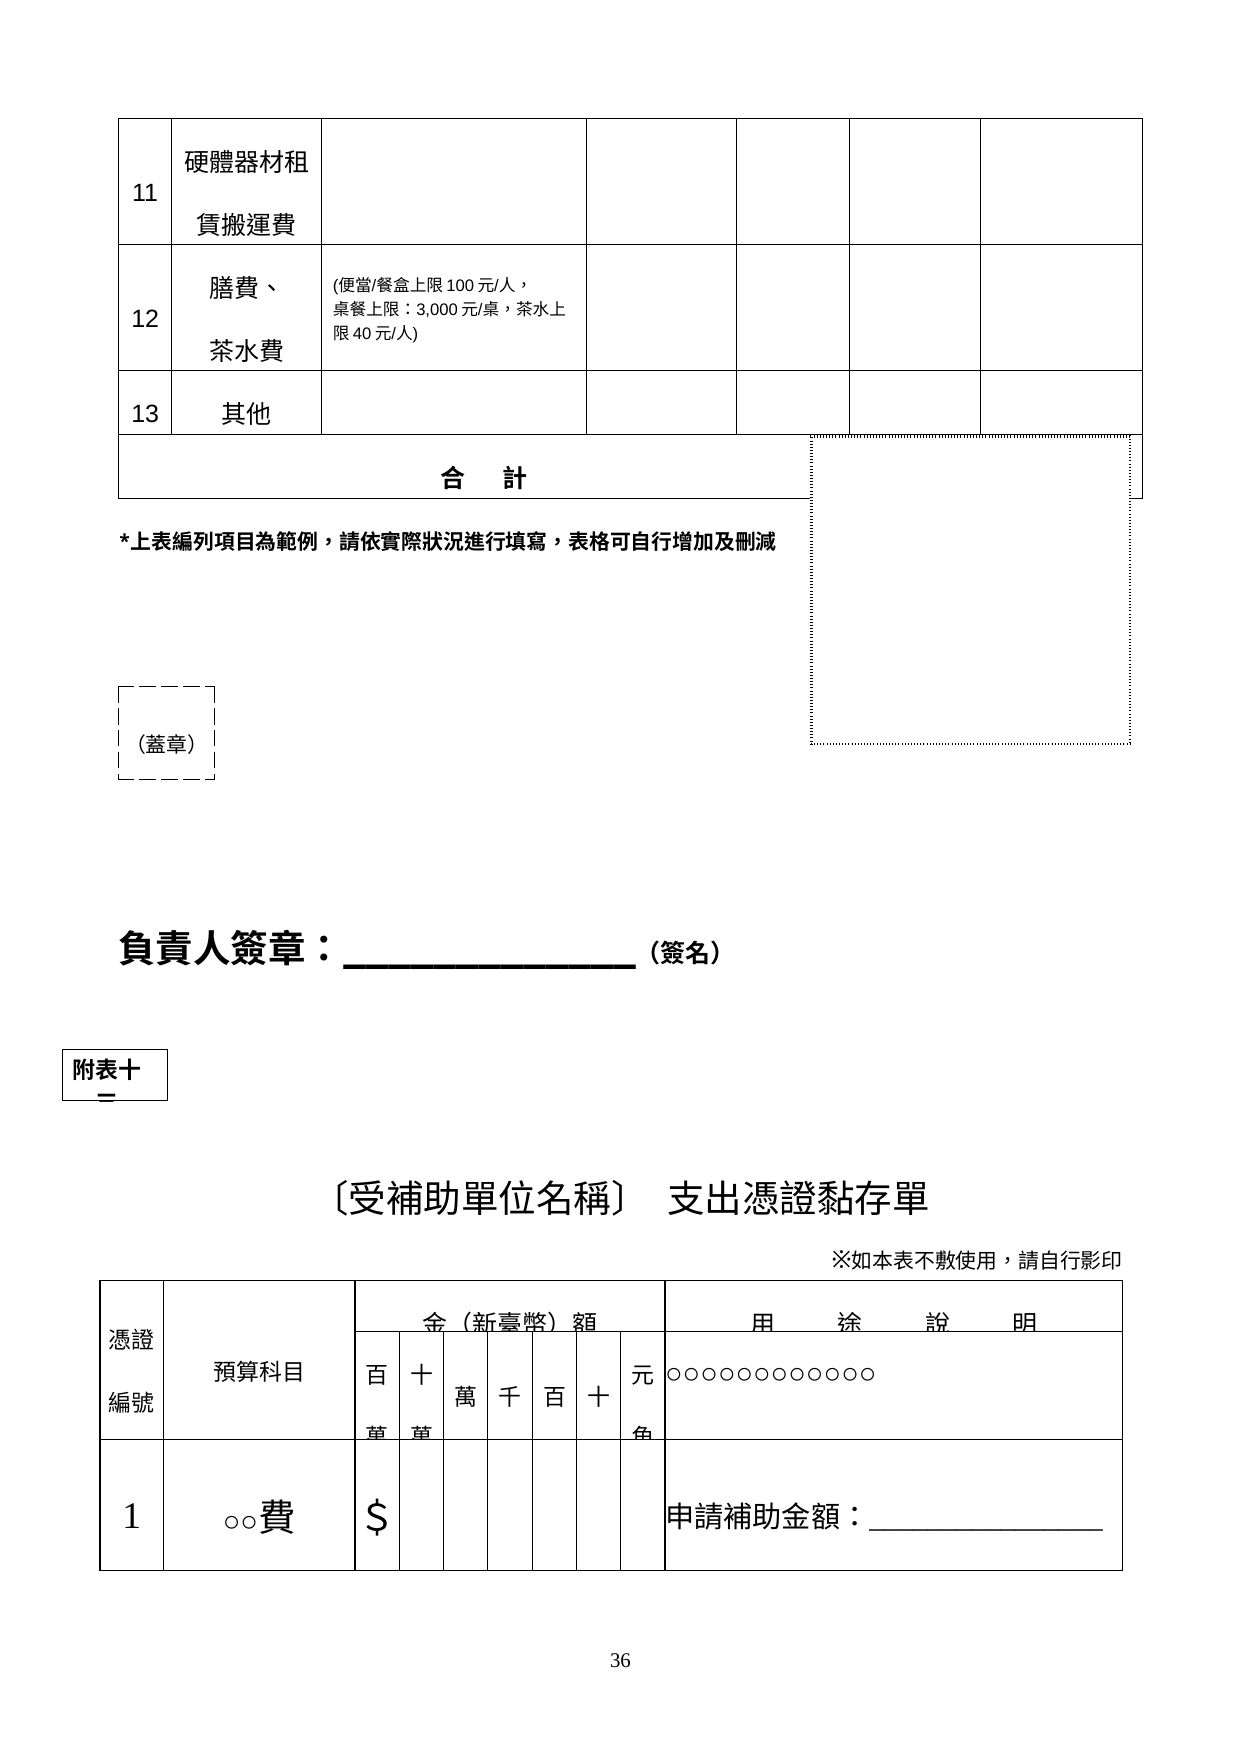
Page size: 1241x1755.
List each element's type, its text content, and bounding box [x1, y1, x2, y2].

table_cell [322, 371, 586, 434]
table_cell [981, 119, 1142, 244]
table_cell 其他 [172, 371, 321, 434]
table_cell 萬 [444, 1332, 487, 1438]
table_cell [981, 245, 1142, 370]
table_cell [850, 245, 980, 370]
table_cell 13 [119, 371, 171, 434]
table_header 金（新臺幣）額 [356, 1281, 664, 1331]
table_cell [322, 119, 586, 244]
table_cell 千 [488, 1332, 532, 1438]
table_cell [737, 371, 849, 434]
table_header （蓋章） [118, 686, 215, 779]
text *上表編列項目為範例，請依實際狀況進行填寫，表格可自行增加及刪減 [118, 499, 810, 561]
table_cell [533, 1440, 576, 1570]
table_cell [1131, 435, 1142, 497]
table_cell [737, 119, 849, 244]
text 附表十三 [63, 1050, 167, 1100]
text ※如本表不敷使用，請自行影印 [118, 1217, 1122, 1280]
table_cell 合 計 [119, 435, 1131, 745]
table_cell 1 [101, 1440, 163, 1570]
table_cell ○○費 [164, 1440, 354, 1570]
table_cell [488, 1440, 532, 1570]
table_cell [587, 119, 736, 244]
table_cell [981, 371, 1142, 434]
table_cell (便當/餐盒上限100元/人， 桌餐上限：3,000元/桌，茶水上限40元/人) [322, 245, 586, 370]
table_cell ＄ [356, 1440, 399, 1570]
text 〔受補助單位名稱〕 支出憑證黏存單 [118, 1155, 1122, 1217]
table_cell [577, 1440, 620, 1570]
table_cell 硬體器材租賃搬運費 [172, 119, 321, 244]
table_cell [737, 245, 849, 370]
table_cell [587, 245, 736, 370]
table_cell [621, 1440, 664, 1570]
table_cell 12 [119, 245, 171, 370]
table_cell 11 [119, 119, 171, 244]
table_cell 申請補助金額：________________ [666, 1440, 1122, 1570]
table_cell [587, 371, 736, 434]
table_header 預算科目 [164, 1281, 354, 1438]
table_cell 百 萬 [356, 1332, 399, 1438]
text 負責人簽章：_____________（簽名） [118, 905, 1122, 967]
table_cell 十 [577, 1332, 620, 1438]
table_cell 膳費、 茶水費 [172, 245, 321, 370]
table_header 用 途 說 明 [666, 1281, 1122, 1331]
table_cell [850, 119, 980, 244]
table_cell 十 萬 [400, 1332, 443, 1438]
table_cell 元 角 分 [621, 1332, 664, 1438]
table_cell [444, 1440, 487, 1570]
table_cell ○○○○○○○○○○○○ [666, 1332, 1122, 1438]
table_cell 百 [533, 1332, 576, 1438]
table_cell [850, 371, 980, 434]
table_cell [400, 1440, 443, 1570]
table_header 憑證編號 [101, 1281, 163, 1438]
